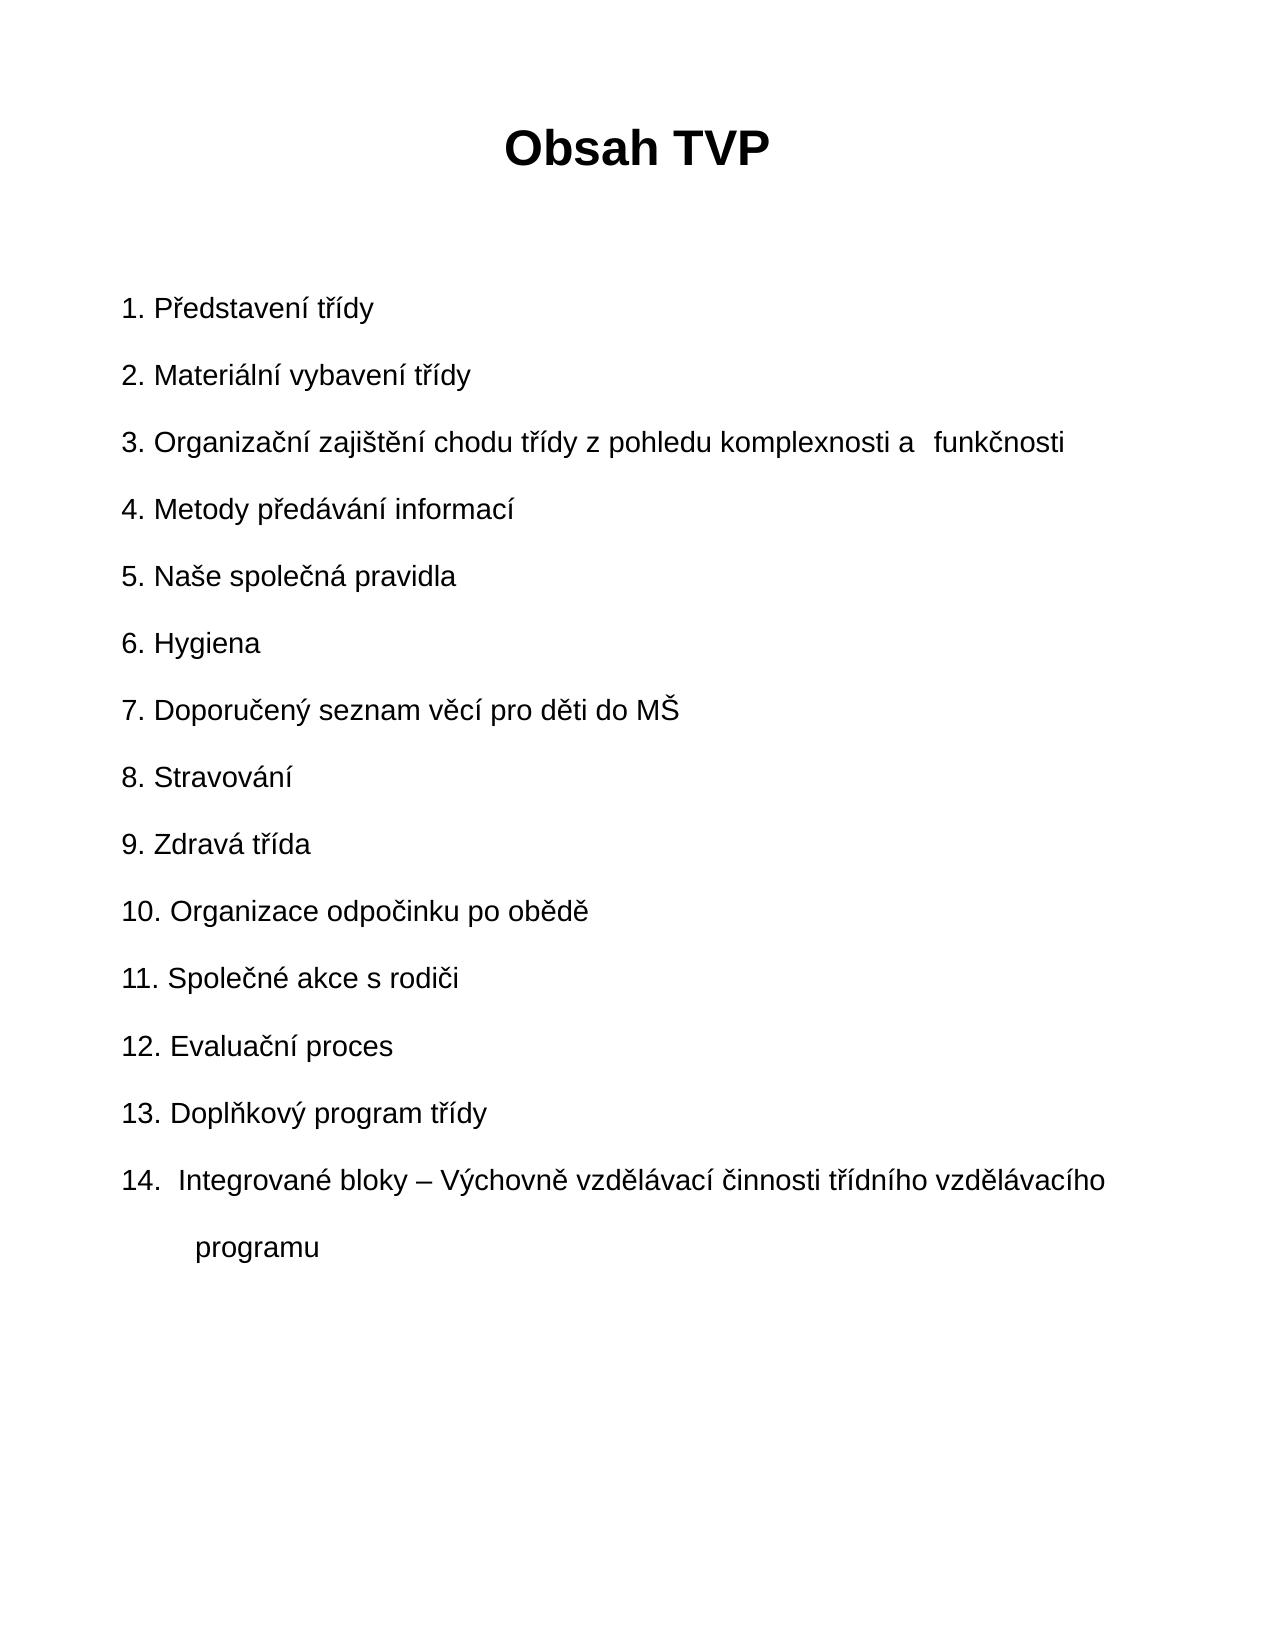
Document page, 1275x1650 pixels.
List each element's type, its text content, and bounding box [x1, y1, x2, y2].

list Doporučený seznam věcí pro děti do MŠ [121, 693, 1157, 727]
list Organizační zajištění chodu třídy z pohledu komplexnosti a funkčnosti [121, 425, 1157, 458]
list Naše společná pravidla [121, 559, 1157, 592]
list Společné akce s rodiči [121, 961, 1157, 995]
list Organizace odpočinku po obědě [121, 894, 1157, 928]
list Integrované bloky – Výchovně vzdělávací činnosti třídního vzdělávacího programu [121, 1163, 1157, 1263]
list Představení třídy [121, 291, 1157, 324]
list Materiální vybavení třídy [121, 358, 1157, 391]
list Metody předávání informací [121, 492, 1157, 525]
list Doplňkový program třídy [121, 1096, 1157, 1129]
list Zdravá třída [121, 827, 1157, 861]
list Evaluační proces [121, 1028, 1157, 1062]
list Hygiena [121, 626, 1157, 659]
list Stravování [121, 760, 1157, 794]
text Obsah TVP [118, 118, 1157, 176]
